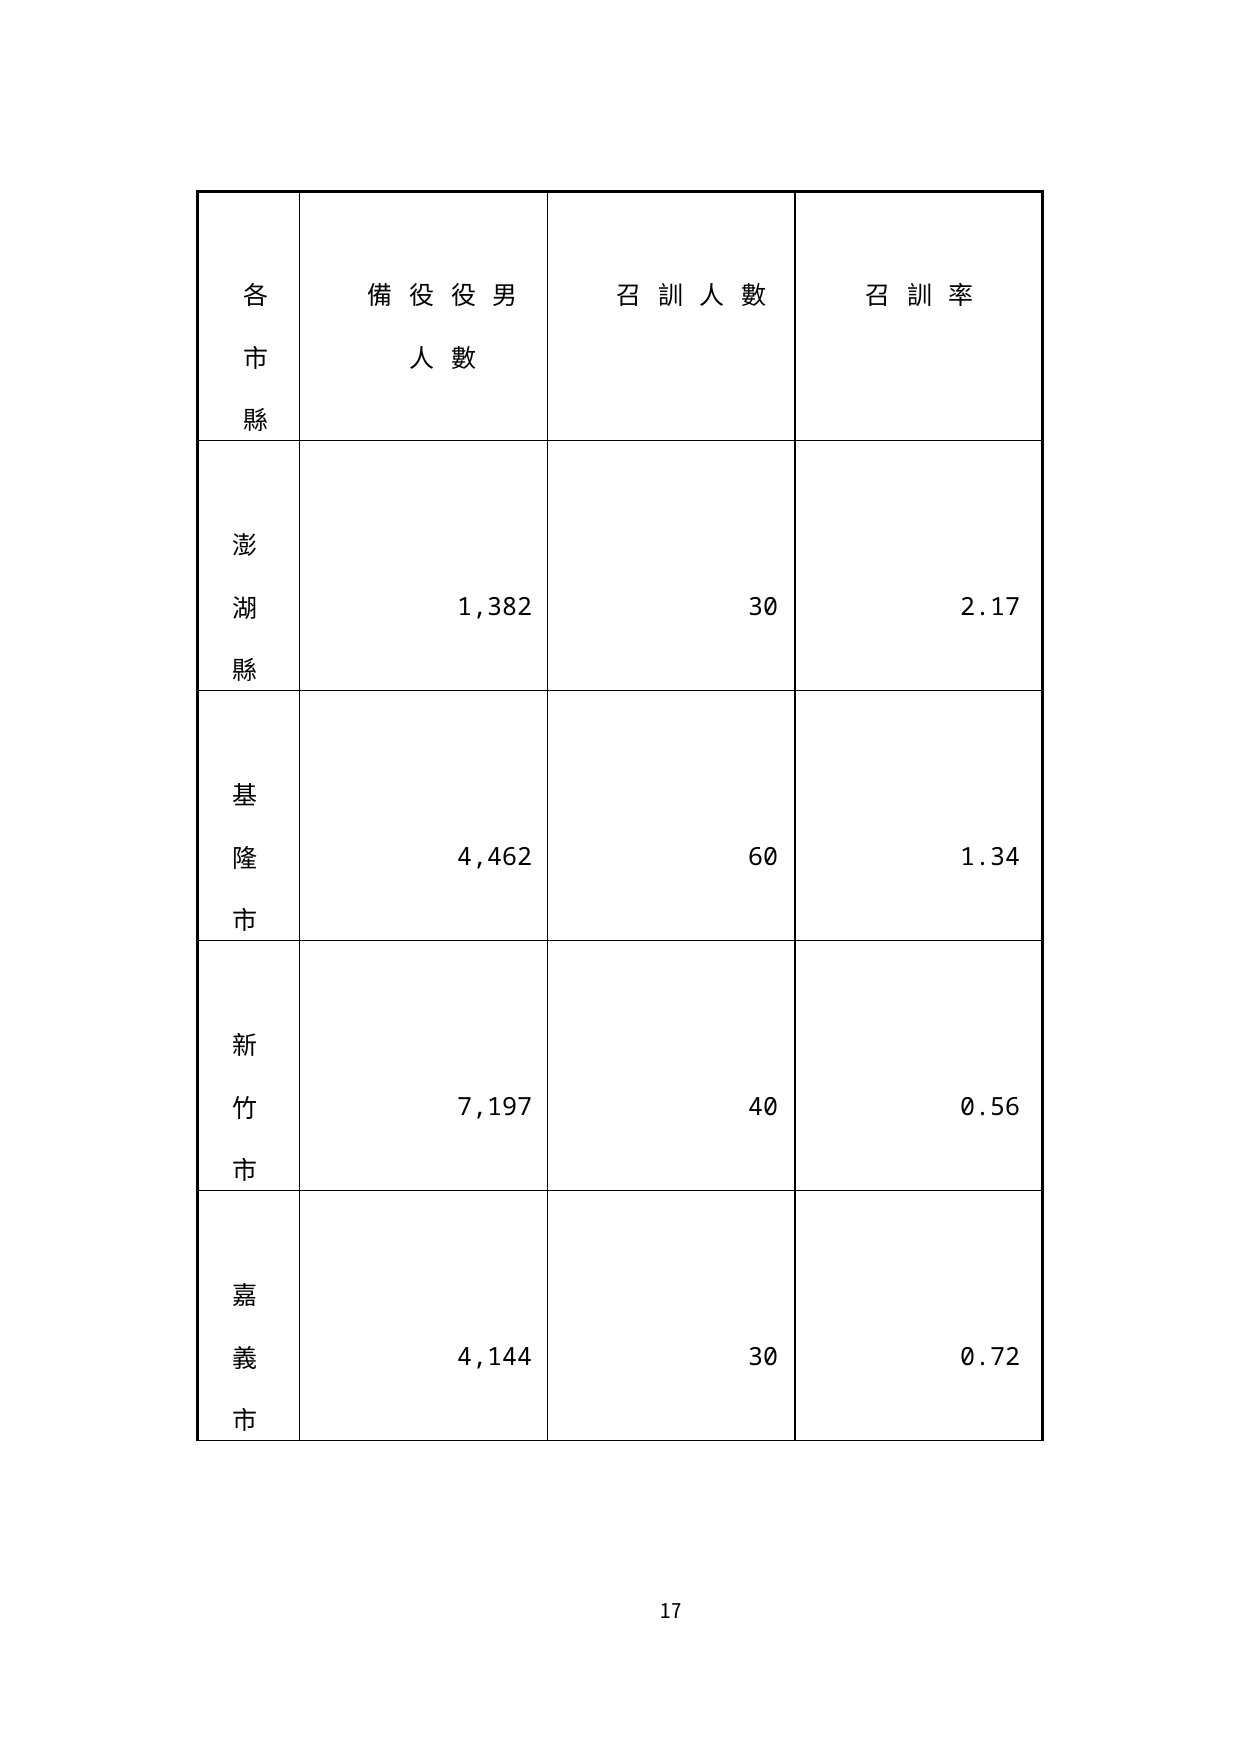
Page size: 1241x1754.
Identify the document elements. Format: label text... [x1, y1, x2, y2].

table_cell 1.34 [796, 691, 1041, 939]
table_cell 4,144 [300, 1191, 547, 1439]
table_cell 嘉義市 [199, 1191, 299, 1439]
table_cell 4,462 [300, 691, 547, 939]
table_cell 1,382 [300, 441, 547, 689]
table_header 召訓率 [796, 193, 1041, 439]
table_cell 2.17 [796, 441, 1041, 689]
table_cell 40 [548, 941, 794, 1189]
table_header 召訓人數 [548, 193, 794, 439]
table_cell 30 [548, 1191, 794, 1439]
table_cell 60 [548, 691, 794, 939]
table_cell 新竹市 [199, 941, 299, 1189]
table_header 備役役男人數 [300, 193, 547, 439]
table_cell 0.72 [796, 1191, 1041, 1439]
table_cell 30 [548, 441, 794, 689]
table_cell 基隆市 [199, 691, 299, 939]
table_cell 澎湖縣 [199, 441, 299, 689]
table_cell 7,197 [300, 941, 547, 1189]
table_header 各市縣 [199, 193, 299, 439]
table_cell 0.56 [796, 941, 1041, 1189]
